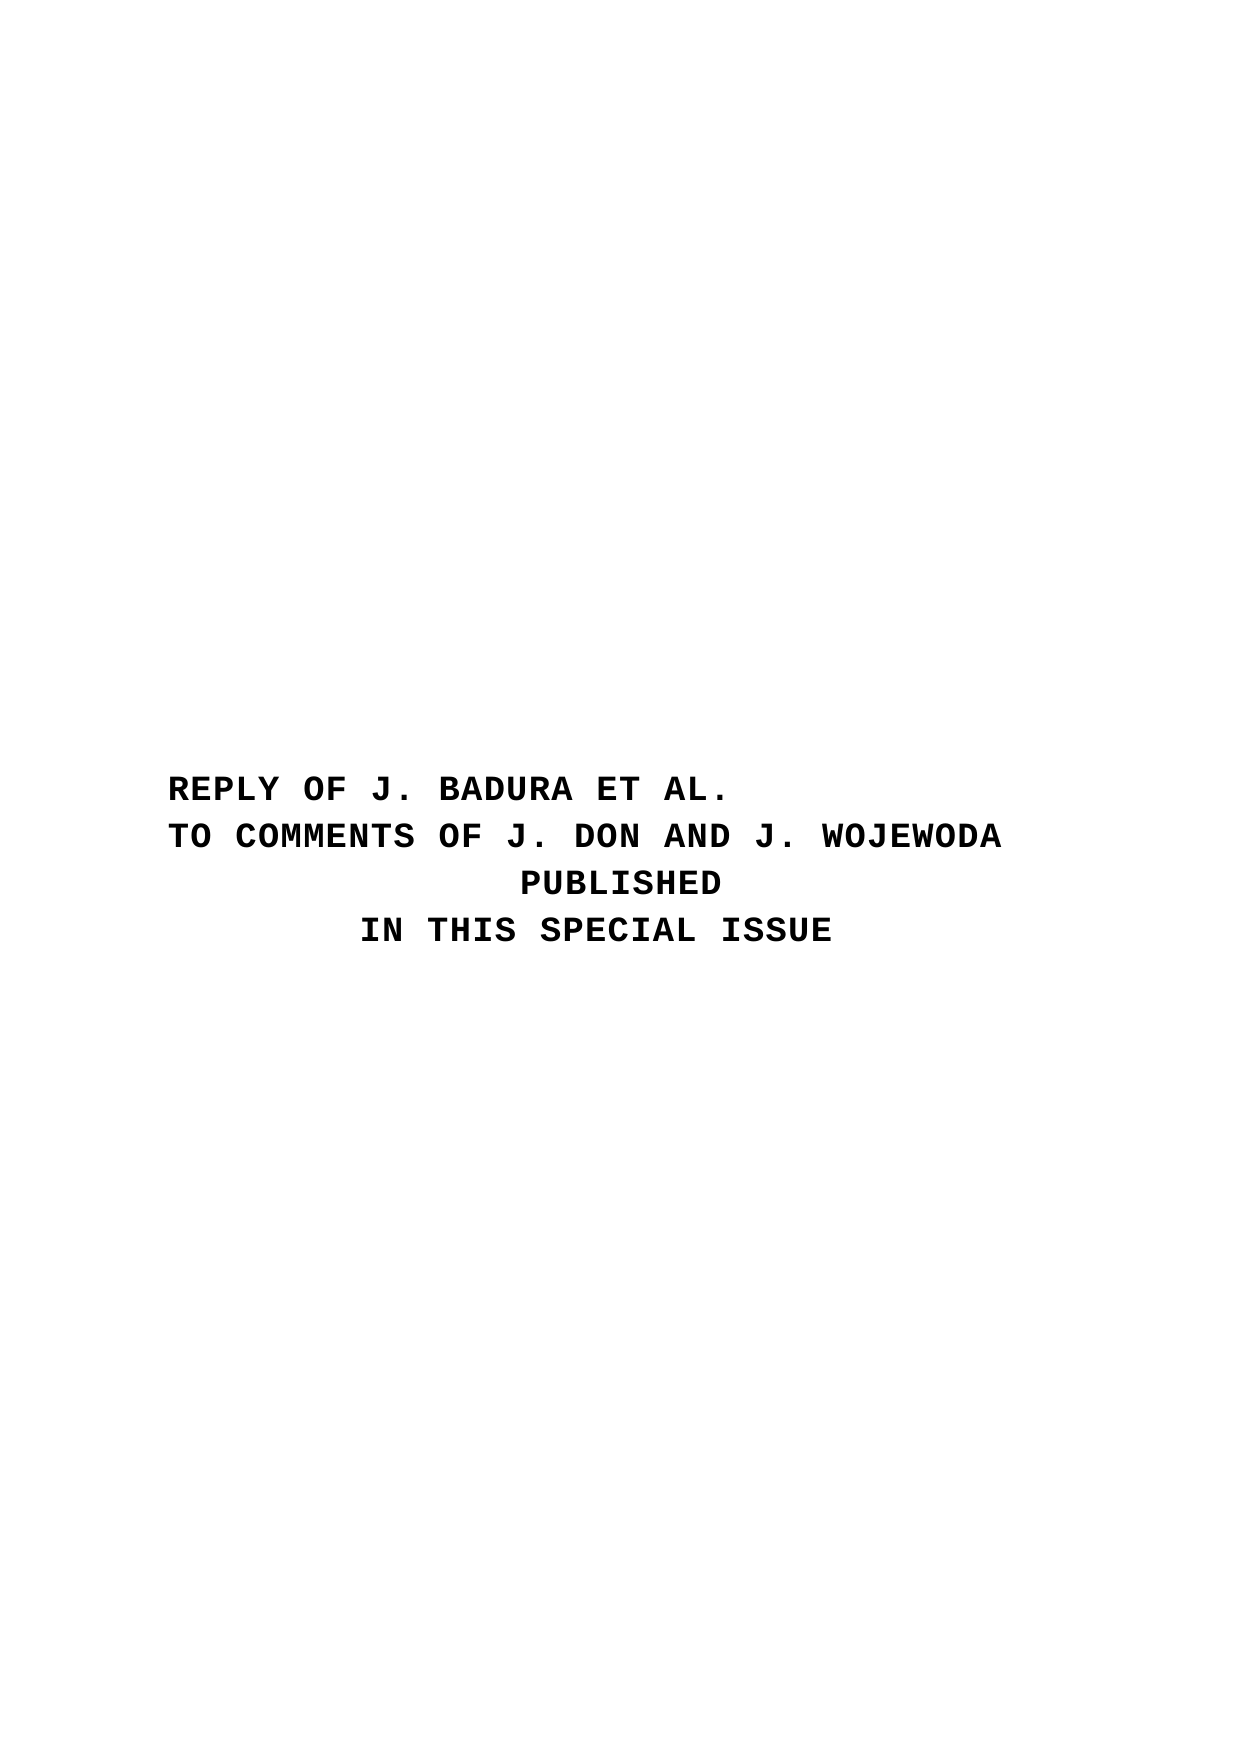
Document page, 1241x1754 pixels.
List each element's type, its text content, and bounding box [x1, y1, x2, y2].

text PUBLISHED IN THIS SPECIAL ISSUE [359, 857, 866, 951]
text TO COMMENTS OF J. DON AND J. WOJEWODA [168, 810, 1082, 857]
text REPLY OF J. BADURA ET AL. [168, 763, 1082, 810]
